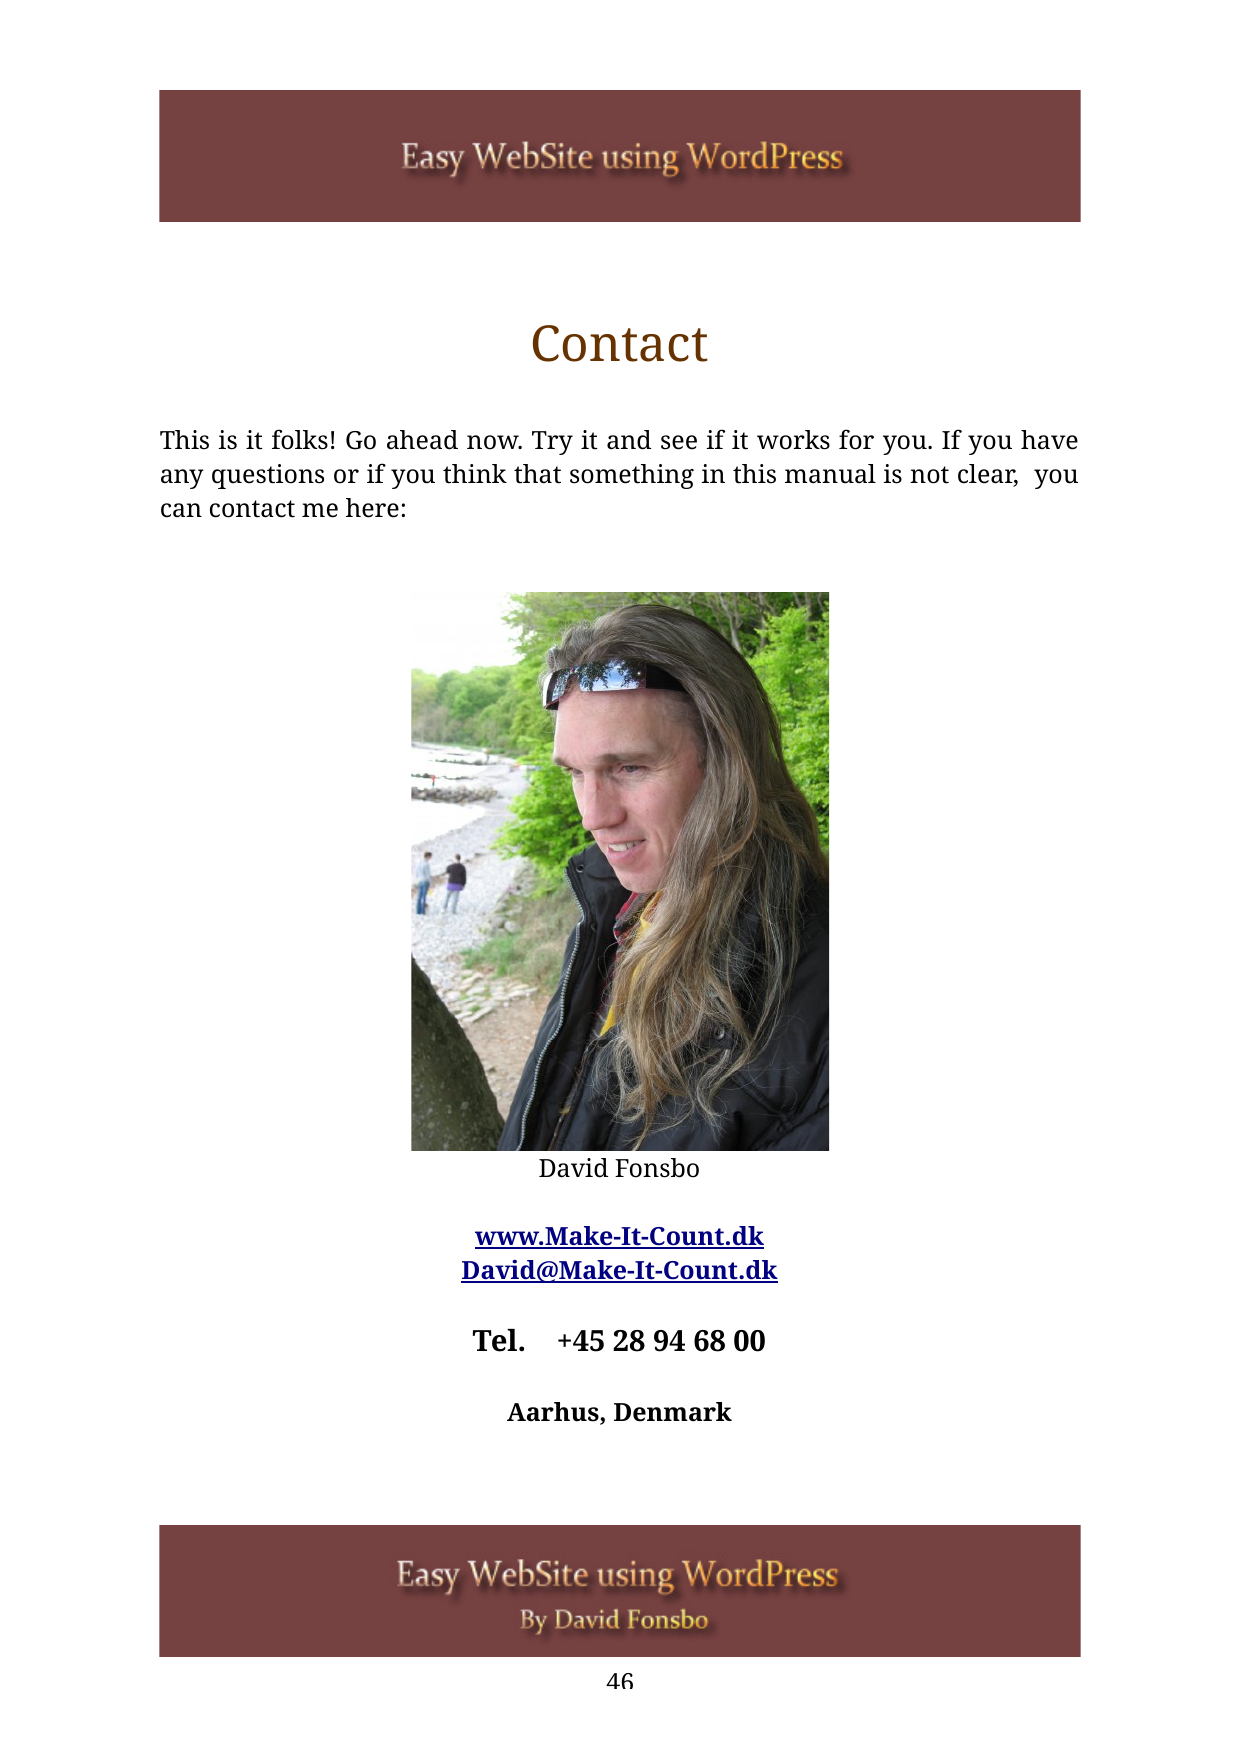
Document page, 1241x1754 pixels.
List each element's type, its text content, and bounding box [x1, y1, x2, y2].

text Aarhus, Denmark [198, 1394, 1040, 1428]
text This is it folks! Go ahead now. Try it and see if it works for you. If you have any questions or if you think that something in this manual is not clear, you can contact me here: [159, 422, 1081, 525]
subtitle Contact [198, 308, 1040, 376]
picture [220, 1525, 1021, 1657]
text www.Make-It-Count.dk [198, 1218, 1040, 1252]
text Tel. +45 28 94 68 00 [198, 1321, 1040, 1360]
picture [220, 90, 1021, 222]
picture [411, 592, 830, 1151]
text David Fonsbo [198, 593, 1040, 1184]
text David@Make-It-Count.dk [198, 1252, 1040, 1286]
